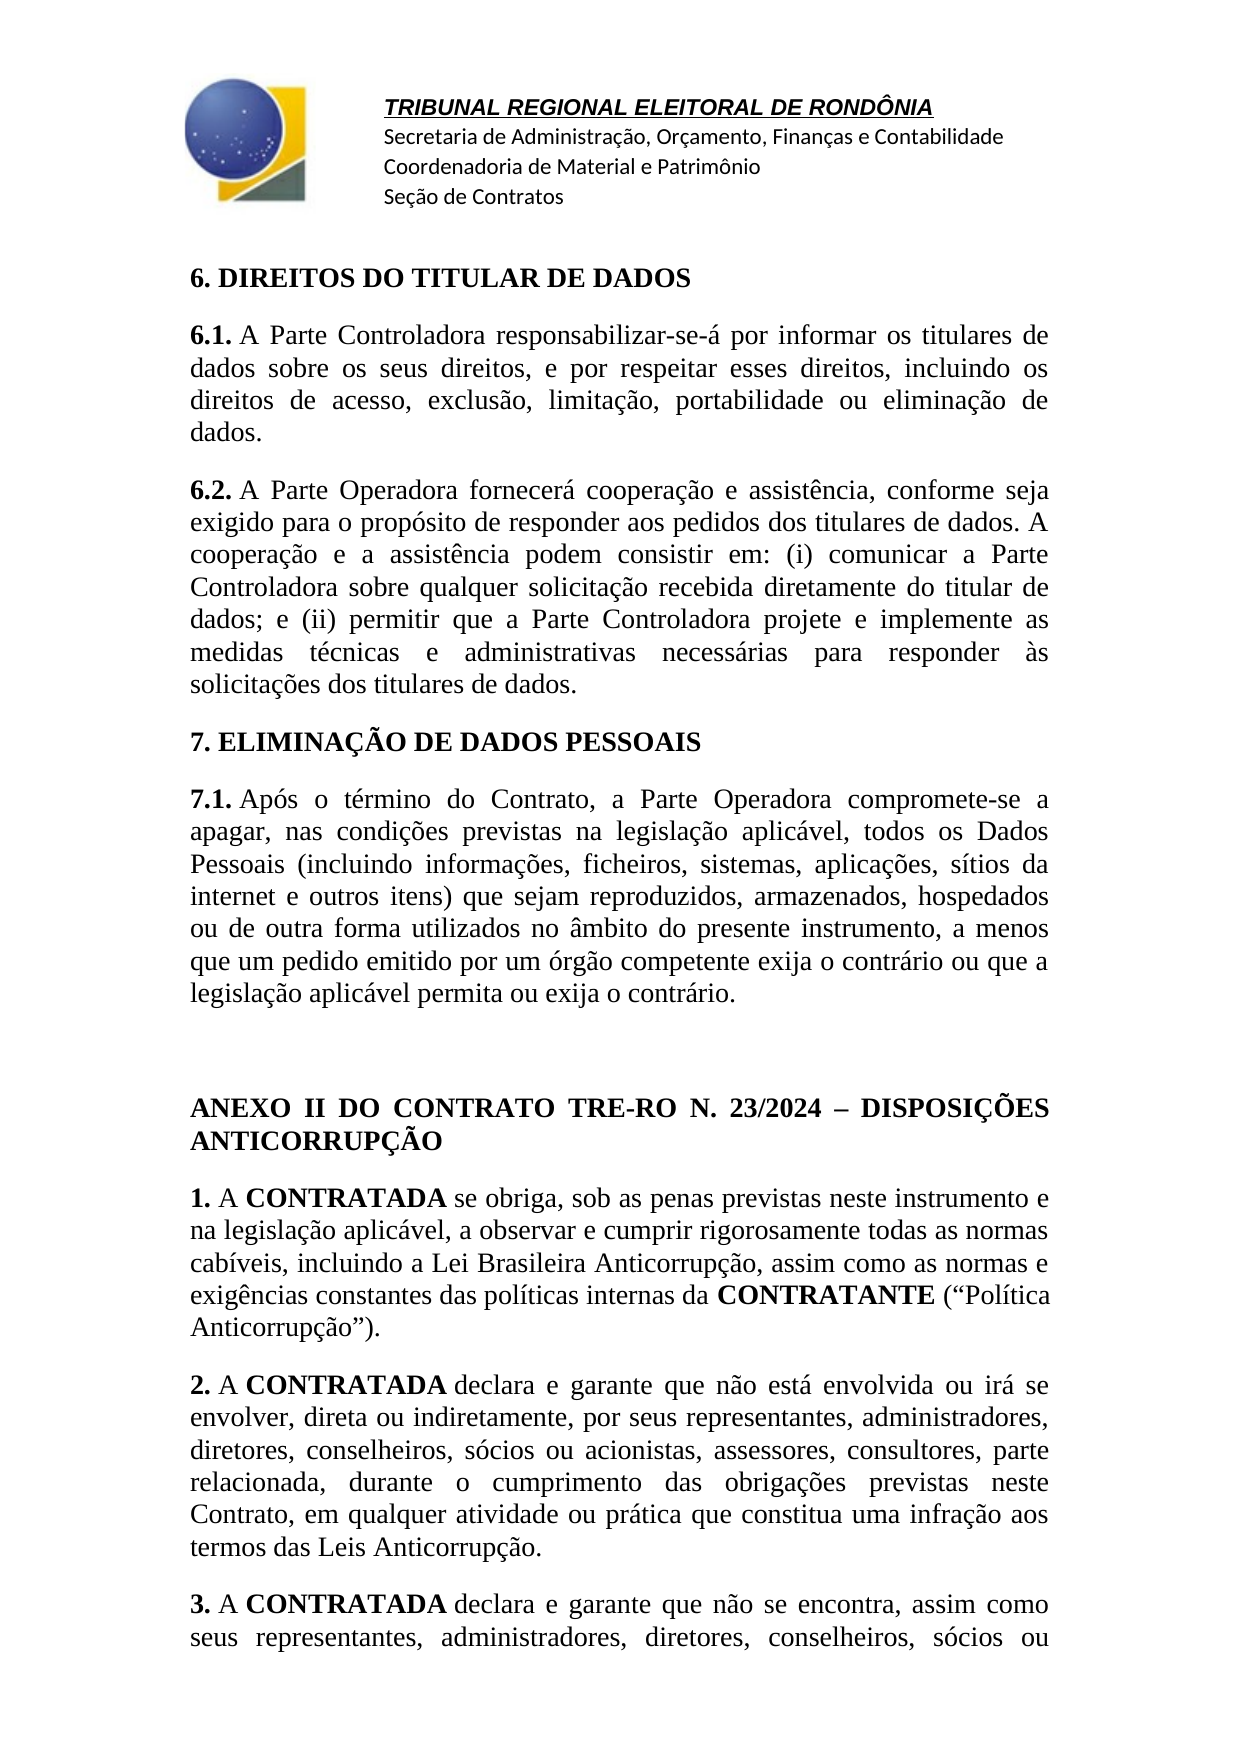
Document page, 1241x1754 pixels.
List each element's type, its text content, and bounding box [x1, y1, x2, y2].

text ANEXO II DO CONTRATO TRE-RO N. 23/2024 – DISPOSIÇÕES ANTICORRUPÇÃO [190, 1091, 1051, 1156]
text 6. DIREITOS DO TITULAR DE DADOS [190, 261, 1051, 293]
text 2. A CONTRATADA declara e garante que não está envolvida ou irá se envolver, direta ou indiretamente, por seus representantes, administradores, diretores, conselheiros, sócios ou acionistas, assessores, consultores, parte relacionada, durante o cumprimento das obrigações previstas neste Contrato, em qualquer atividade ou prática que constitua uma infração aos termos das Leis Anticorrupção. [190, 1368, 1051, 1562]
text 6.2. A Parte Operadora fornecerá cooperação e assistência, conforme seja exigido para o propósito de responder aos pedidos dos titulares de dados. A cooperação e a assistência podem consistir em: (i) comunicar a Parte Controladora sobre qualquer solicitação recebida diretamente do titular de dados; e (ii) permitir que a Parte Controladora projete e implemente as medidas técnicas e administrativas necessárias para responder às solicitações dos titulares de dados. [190, 473, 1051, 699]
text 7. ELIMINAÇÃO DE DADOS PESSOAIS [190, 724, 1051, 757]
text 1. A CONTRATADA se obriga, sob as penas previstas neste instrumento e na legislação aplicável, a observar e cumprir rigorosamente todas as normas cabíveis, incluindo a Lei Brasileira Anticorrupção, assim como as normas e exigências constantes das políticas internas da CONTRATANTE (“Política Anticorrupção”). [190, 1181, 1051, 1343]
text 3. A CONTRATADA declara e garante que não se encontra, assim como seus representantes, administradores, diretores, conselheiros, sócios ou [190, 1587, 1051, 1652]
text 6.1. A Parte Controladora responsabilizar-se-á por informar os titulares de dados sobre os seus direitos, e por respeitar esses direitos, incluindo os direitos de acesso, exclusão, limitação, portabilidade ou eliminação de dados. [190, 318, 1051, 448]
text 7.1. Após o término do Contrato, a Parte Operadora compromete-se a apagar, nas condições previstas na legislação aplicável, todos os Dados Pessoais (incluindo informações, ficheiros, sistemas, aplicações, sítios da internet e outros itens) que sejam reproduzidos, armazenados, hospedados ou de outra forma utilizados no âmbito do presente instrumento, a menos que um pedido emitido por um órgão competente exija o contrário ou que a legislação aplicável permita ou exija o contrário. [190, 782, 1051, 1009]
